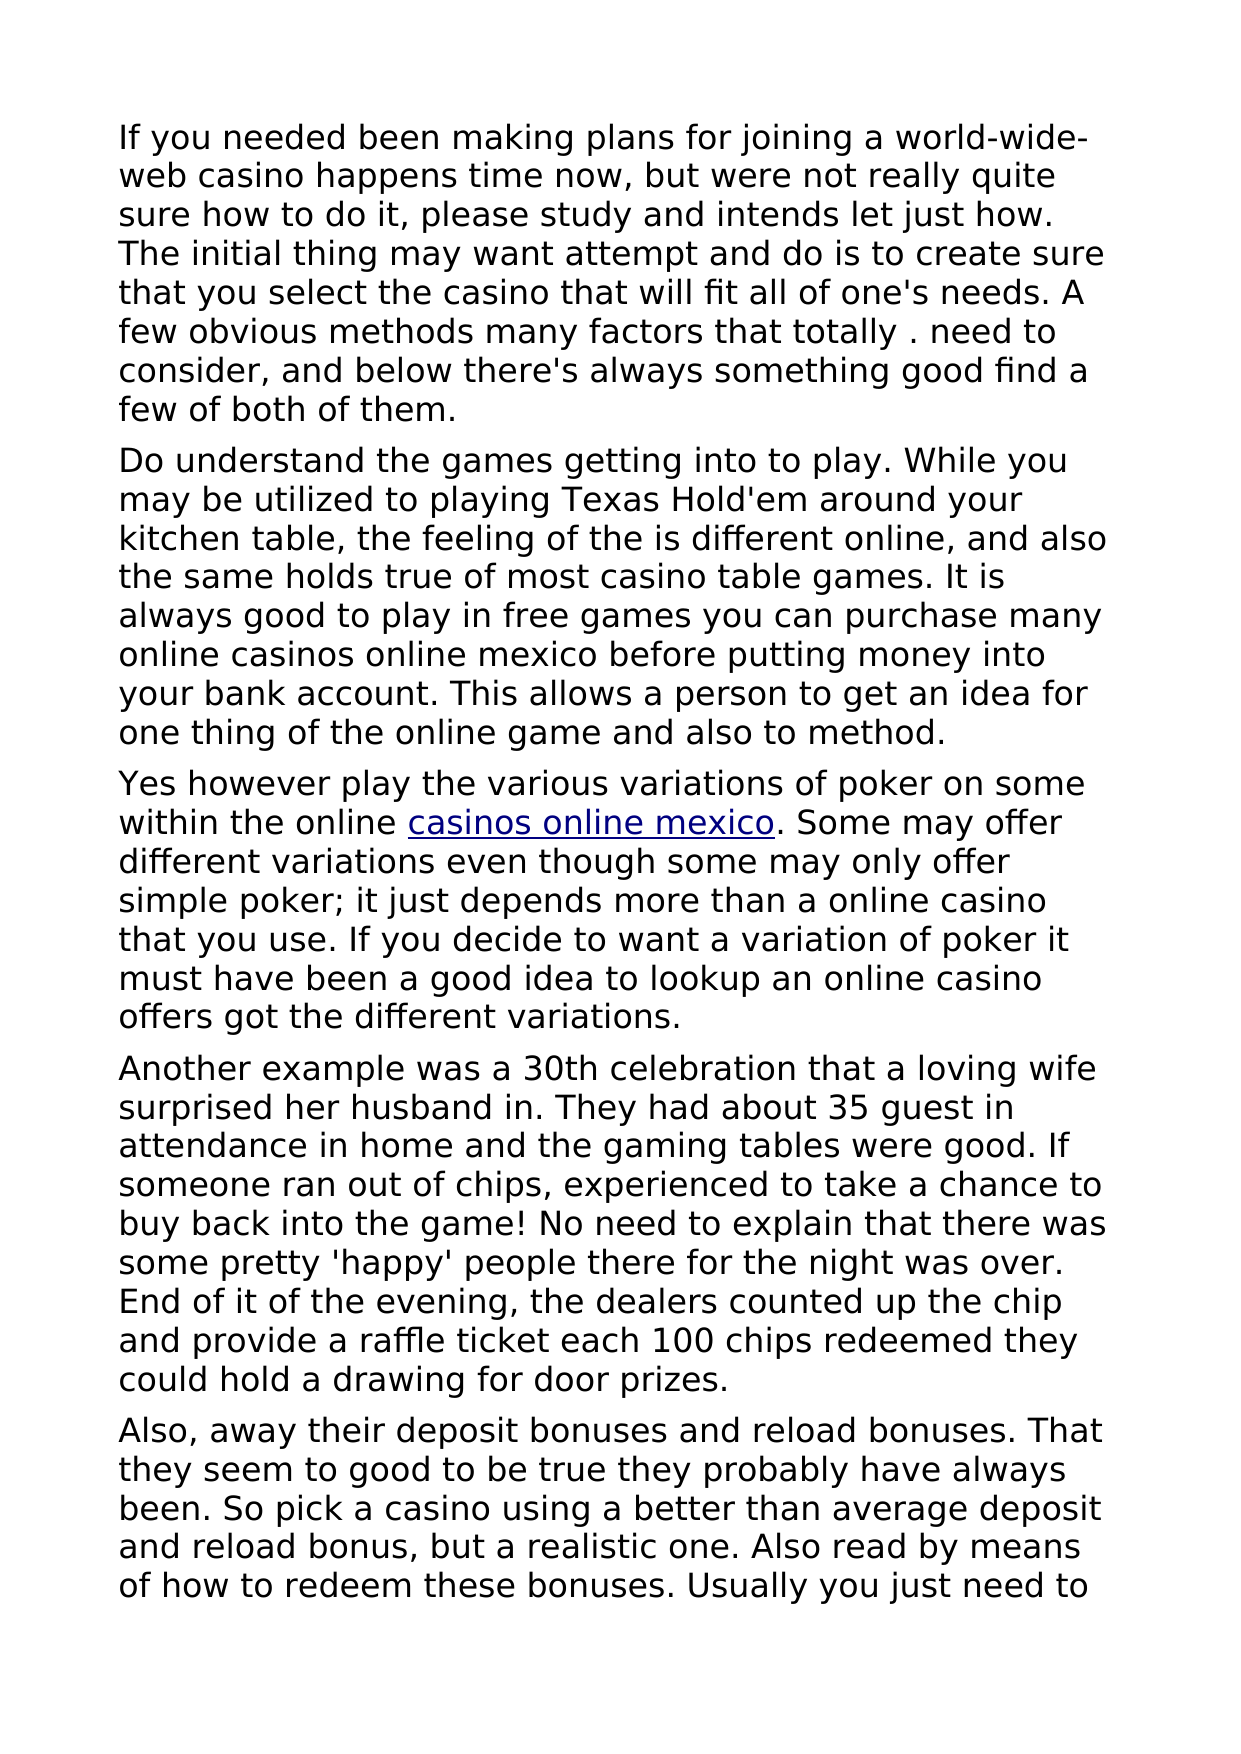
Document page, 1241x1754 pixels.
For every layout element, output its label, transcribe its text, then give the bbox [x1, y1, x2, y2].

text If you needed been making plans for joining a world-wide-web casino happens time now, but were not really quite sure how to do it, please study and intends let just how. The initial thing may want attempt and do is to create sure that you select the casino that will fit all of one's needs. A few obvious methods many factors that totally . need to consider, and below there's always something good find a few of both of them. [118, 118, 1122, 429]
text Also, away their deposit bonuses and reload bonuses. That they seem to good to be true they probably have always been. So pick a casino using a better than average deposit and reload bonus, but a realistic one. Also read by means of how to redeem these bonuses. Usually you just need to [118, 1411, 1122, 1606]
text Another example was a 30th celebration that a loving wife surprised her husband in. They had about 35 guest in attendance in home and the gaming tables were good. If someone ran out of chips, experienced to take a chance to buy back into the game! No need to explain that there was some pretty 'happy' people there for the night was over. End of it of the evening, the dealers counted up the chip and provide a raffle ticket each 100 chips redeemed they could hold a drawing for door prizes. [118, 1049, 1122, 1399]
text Do understand the games getting into to play. While you may be utilized to playing Texas Hold'em around your kitchen table, the feeling of the is different online, and also the same holds true of most casino table games. It is always good to play in free games you can purchase many online casinos online mexico before putting money into your bank account. This allows a person to get an idea for one thing of the online game and also to method. [118, 441, 1122, 752]
text Yes however play the various variations of poker on some within the online casinos online mexico. Some may offer different variations even though some may only offer simple poker; it just depends more than a online casino that you use. If you decide to want a variation of poker it must have been a good idea to lookup an online casino offers got the different variations. [118, 765, 1122, 1037]
